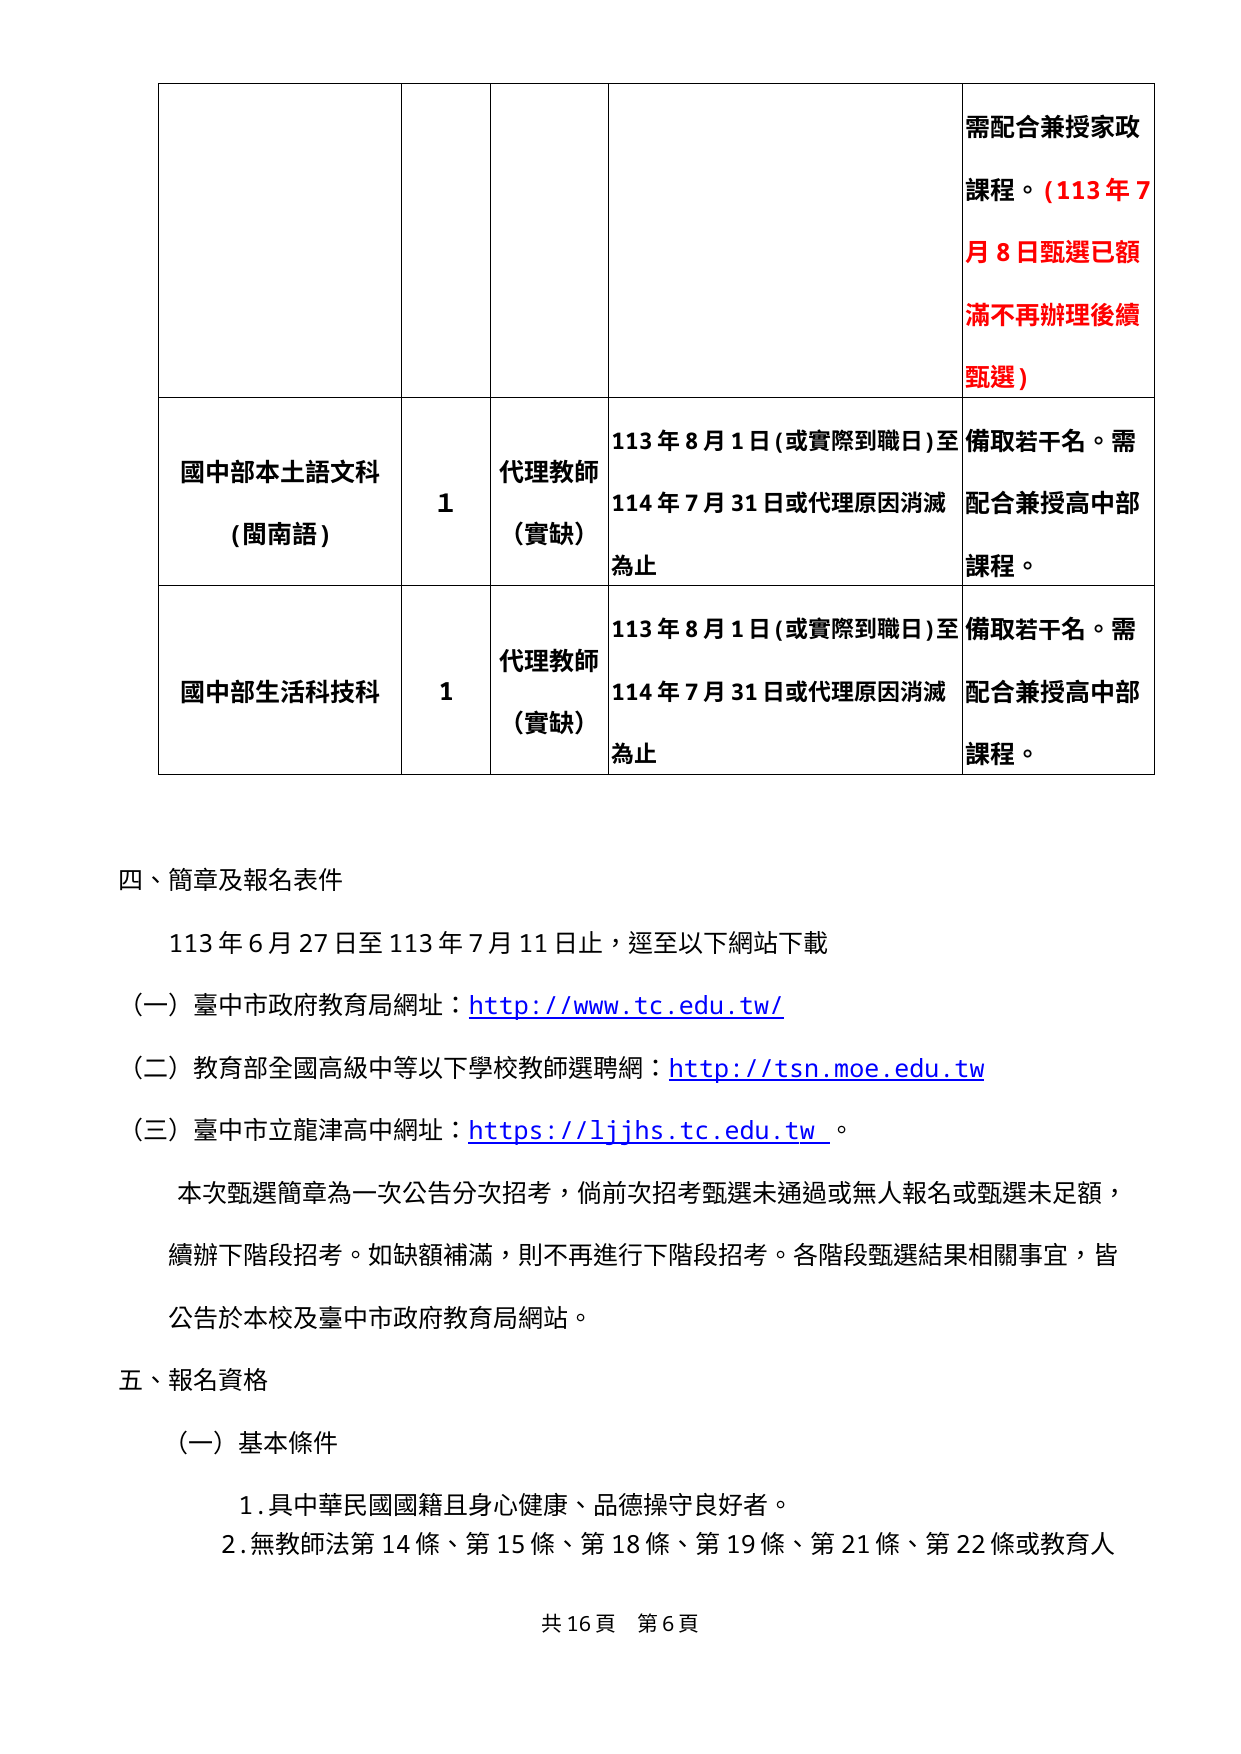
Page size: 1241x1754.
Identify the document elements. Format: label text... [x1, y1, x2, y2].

table_cell １ [402, 398, 490, 585]
table_cell [609, 84, 962, 397]
table_cell [159, 84, 401, 397]
table_cell [491, 84, 608, 397]
table_cell [402, 84, 490, 397]
table_cell 113年8月1日(或實際到職日)至114年7月31日或代理原因消滅為止 [609, 586, 962, 774]
table_cell 113年8月1日(或實際到職日)至114年7月31日或代理原因消滅為止 [609, 398, 962, 585]
text 本次甄選簡章為一次公告分次招考，倘前次招考甄選未通過或無人報名或甄選未足額，續辦下階段招考。如缺額補滿，則不再進行下階段招考。各階段甄選結果相關事宜，皆公告於本校及臺中市政府教育局網站。 [168, 1150, 1122, 1337]
text （二）教育部全國高級中等以下學校教師選聘網：http://tsn.moe.edu.tw [118, 1025, 1110, 1087]
table_cell 代理教師 （實缺） [491, 586, 608, 774]
text （一）基本條件 [118, 1400, 1122, 1462]
text 1.具中華民國國籍且身心健康、品德操守良好者。 [118, 1462, 1122, 1525]
text 2.無教師法第14條、第15條、第18條、第19條、第21條、第22條或教育人 [206, 1525, 1122, 1561]
text （一）臺中市政府教育局網址：http://www.tc.edu.tw/ [118, 962, 1110, 1025]
table_cell 代理教師 （實缺） [491, 398, 608, 585]
table_cell 備取若干名。需配合兼授高中部課程。 [963, 398, 1154, 585]
table_cell 國中部生活科技科 [159, 586, 401, 774]
table_cell 國中部本土語文科 (閩南語) [159, 398, 401, 585]
table_cell 需配合兼授家政課程。(113年7月8日甄選已額滿不再辦理後續甄選) [963, 84, 1154, 397]
text （三）臺中市立龍津高中網址：https://ljjhs.tc.edu.tw 。 [118, 1087, 1122, 1150]
table_cell 1 [402, 586, 490, 774]
table_cell 備取若干名。需配合兼授高中部課程。 [963, 586, 1154, 774]
text 五、報名資格 [118, 1337, 1122, 1400]
text 四、簡章及報名表件 113年6月27日至113年7月11日止，逕至以下網站下載 [118, 837, 1122, 962]
